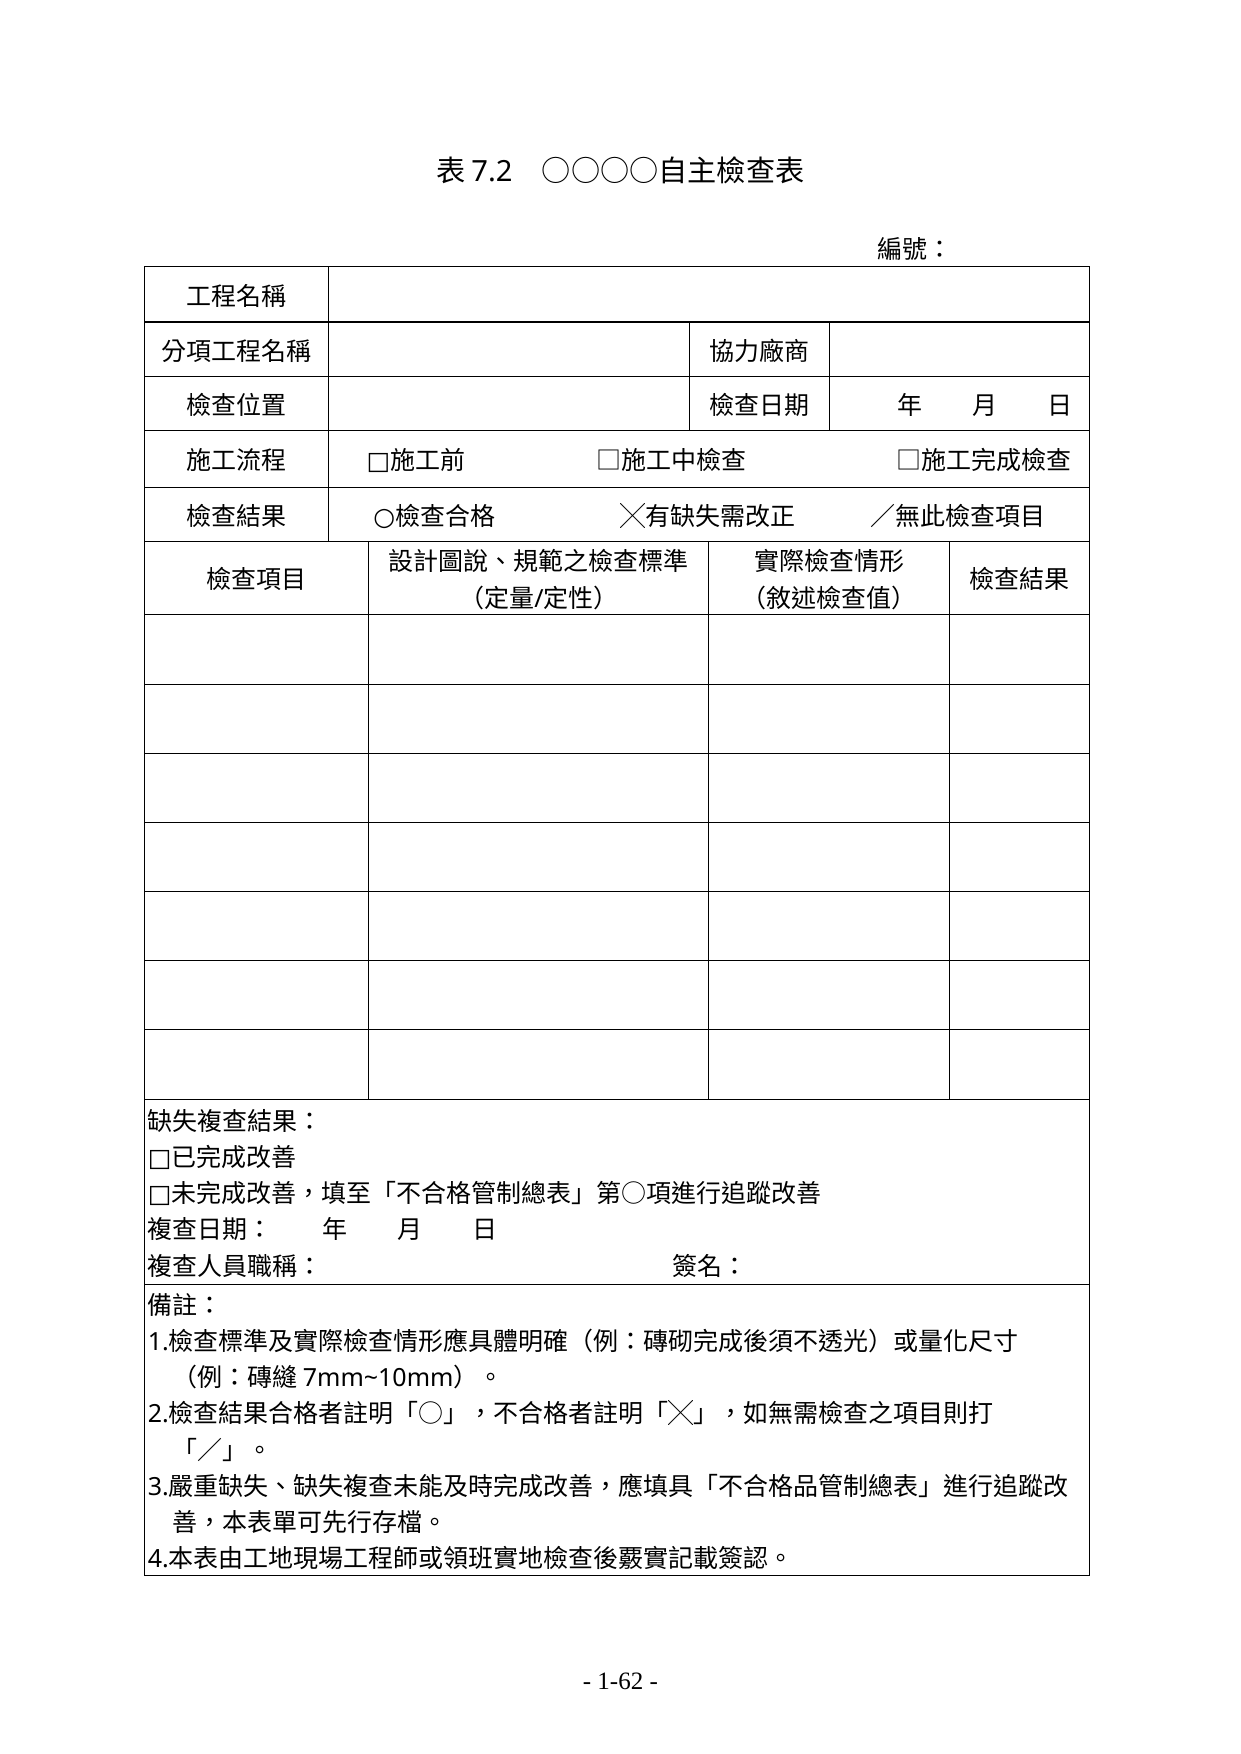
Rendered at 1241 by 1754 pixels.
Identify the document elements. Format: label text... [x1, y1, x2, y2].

table_cell [709, 961, 949, 1029]
table_cell [369, 961, 708, 1029]
table_cell [709, 615, 949, 683]
table_cell 備註： 1.檢查標準及實際檢查情形應具體明確（例：磚砌完成後須不透光）或量化尺寸（例：磚縫7mm~10mm）。 2.檢查結果合格者註明「○」，不合格者註明「╳」，如無需檢查之項目則打「／」。 3.嚴重缺失、缺失複查未能及時完成改善，應填具「不合格品管制總表」進行追蹤改善，本表單可先行存檔。 4.本表由工地現場工程師或領班實地檢查後覈實記載簽認。 [145, 1285, 1089, 1575]
table_cell 檢查日期 [690, 377, 829, 430]
table_cell 分項工程名稱 [145, 323, 328, 376]
table_cell [369, 615, 708, 683]
table_cell [950, 892, 1089, 960]
table_cell [145, 961, 368, 1029]
table_cell [709, 1030, 949, 1098]
table_cell 檢查結果 [145, 488, 328, 541]
table_cell [369, 892, 708, 960]
table_cell 協力廠商 [690, 323, 829, 376]
table_cell 缺失複查結果： □已完成改善 □未完成改善，填至「不合格管制總表」第○項進行追蹤改善 複查日期： 年 月 日 複查人員職稱： 簽名： [145, 1100, 1089, 1284]
table_cell [369, 1030, 708, 1098]
table_cell [950, 961, 1089, 1029]
table_cell [709, 823, 949, 891]
table_cell 檢查位置 [145, 377, 328, 430]
text 表7.2 ○○○○自主檢查表 [148, 148, 1092, 190]
table_cell [145, 823, 368, 891]
table_header [329, 267, 1089, 321]
text 編號： [877, 230, 1092, 266]
table_cell [950, 823, 1089, 891]
table_cell [145, 685, 368, 753]
table_cell 檢查項目 [145, 542, 368, 614]
table_cell [709, 892, 949, 960]
table_cell 施工流程 [145, 431, 328, 487]
table_cell [709, 754, 949, 822]
table_cell □施工前 □施工中檢查 □施工完成檢查 [329, 431, 1089, 487]
table_cell [145, 1030, 368, 1098]
table_cell [950, 1030, 1089, 1098]
table_cell 檢查結果 [950, 542, 1089, 614]
table_cell [329, 323, 689, 376]
table_cell 設計圖說、規範之檢查標準 （定量/定性） [369, 542, 708, 614]
table_cell [830, 323, 1089, 376]
table_cell [369, 823, 708, 891]
table_header 工程名稱 [145, 267, 328, 321]
table_cell 年 月 日 [830, 377, 1089, 430]
table_cell [369, 685, 708, 753]
table_cell 實際檢查情形 （敘述檢查值） [709, 542, 949, 614]
table_cell [329, 377, 689, 430]
table_cell [145, 615, 368, 683]
table_cell [950, 615, 1089, 683]
table_cell [145, 754, 368, 822]
table_cell [145, 892, 368, 960]
table_cell ○檢查合格 ╳有缺失需改正 ／無此檢查項目 [329, 488, 1089, 541]
table_cell [709, 685, 949, 753]
table_cell [950, 754, 1089, 822]
table_cell [950, 685, 1089, 753]
table_cell [369, 754, 708, 822]
